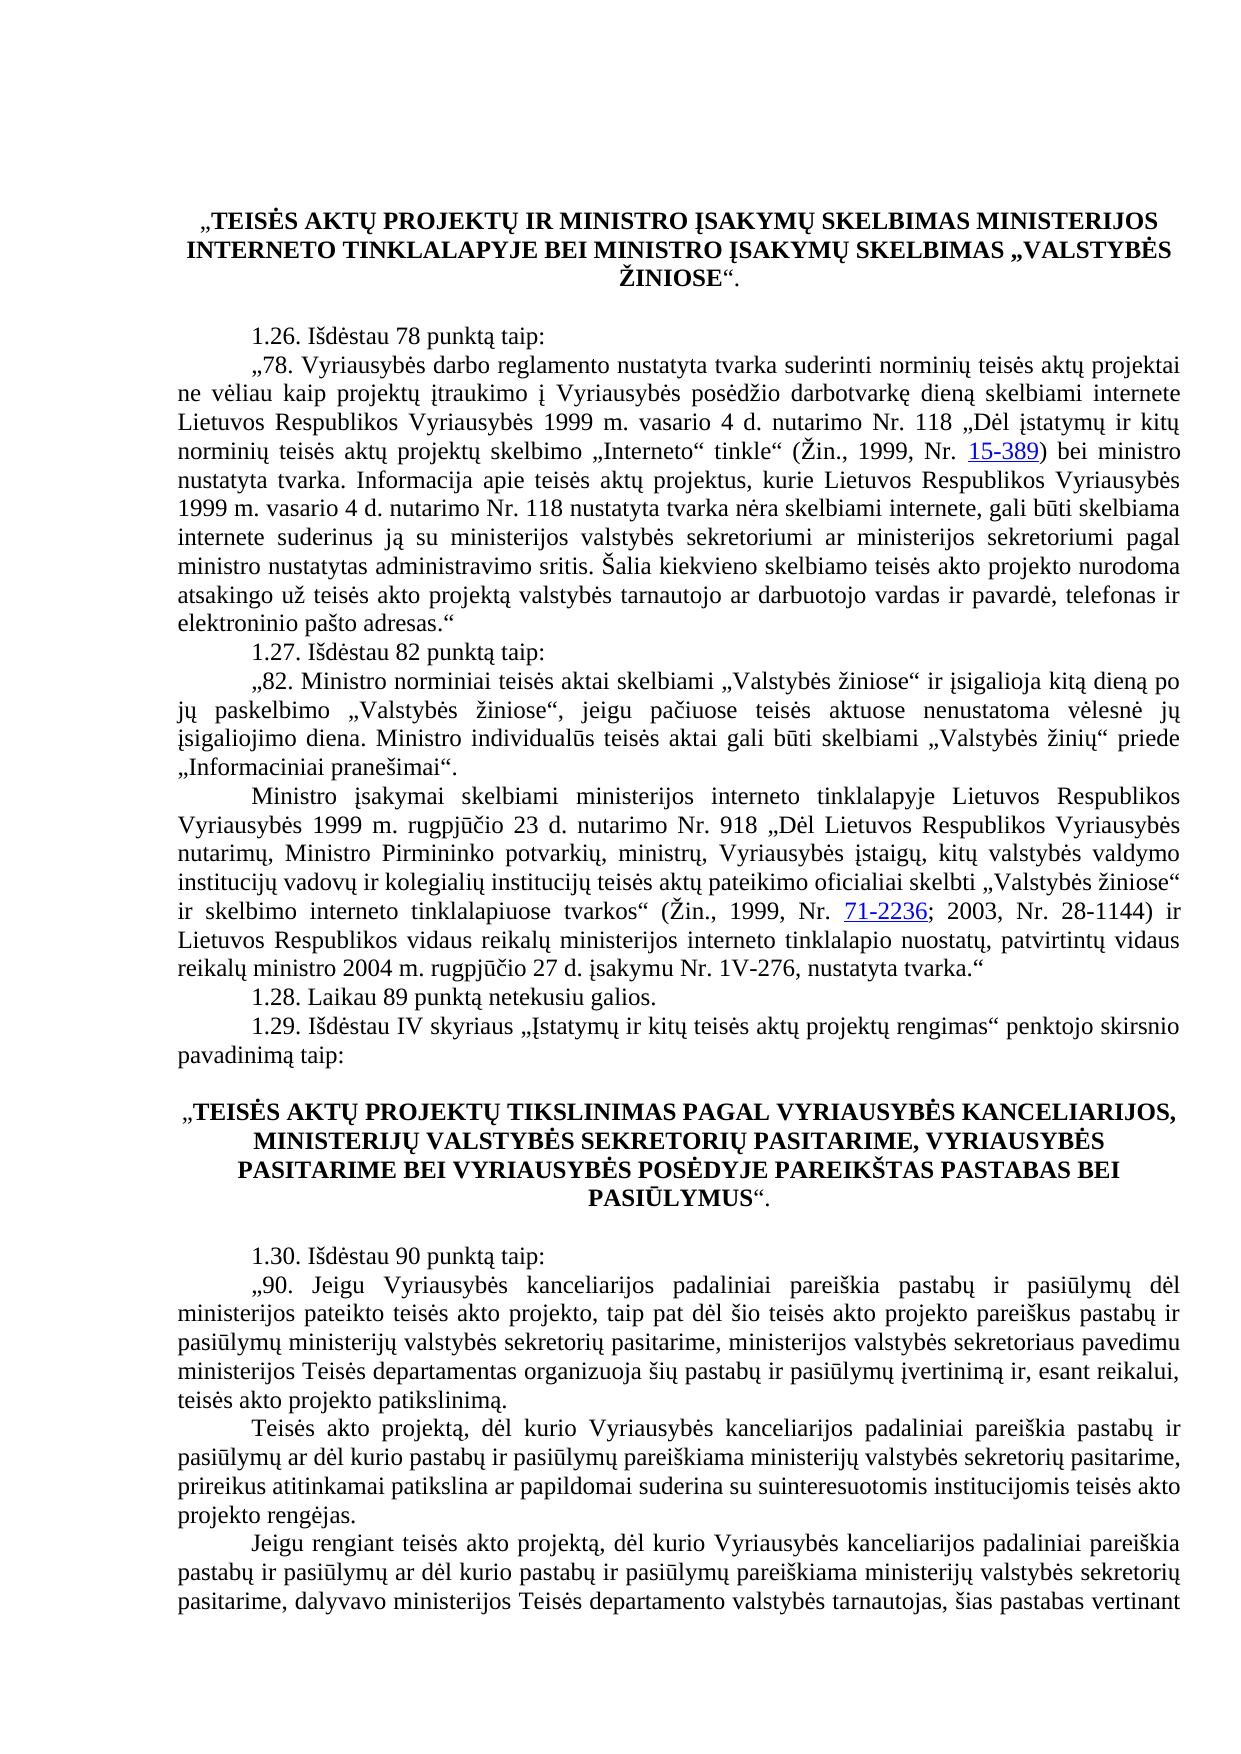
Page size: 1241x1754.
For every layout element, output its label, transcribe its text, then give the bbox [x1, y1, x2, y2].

text Teisės akto projektą, dėl kurio Vyriausybės kanceliarijos padaliniai pareiškia pastabų ir pasiūlymų ar dėl kurio pastabų ir pasiūlymų pareiškiama ministerijų valstybės sekretorių pasitarime, prireikus atitinkamai patikslina ar papildomai suderina su suinteresuotomis institucijomis teisės akto projekto rengėjas. [177, 1413, 1181, 1528]
text „82. Ministro norminiai teisės aktai skelbiami „Valstybės žiniose“ ir įsigalioja kitą dieną po jų paskelbimo „Valstybės žiniose“, jeigu pačiuose teisės aktuose nenustatoma vėlesnė jų įsigaliojimo diena. Ministro individualūs teisės aktai gali būti skelbiami „Valstybės žinių“ priede „Informaciniai pranešimai“. [177, 666, 1181, 781]
text Jeigu rengiant teisės akto projektą, dėl kurio Vyriausybės kanceliarijos padaliniai pareiškia pastabų ir pasiūlymų ar dėl kurio pastabų ir pasiūlymų pareiškiama ministerijų valstybės sekretorių pasitarime, dalyvavo ministerijos Teisės departamento valstybės tarnautojas, šias pastabas vertinant [177, 1528, 1181, 1615]
text 1.29. Išdėstau IV skyriaus „Įstatymų ir kitų teisės aktų projektų rengimas“ penktojo skirsnio pavadinimą taip: [177, 1011, 1181, 1068]
text „TEISĖS AKTŲ PROJEKTŲ TIKSLINIMAS PAGAL VYRIAUSYBĖS KANCELIARIJOS, MINISTERIJŲ VALSTYBĖS SEKRETORIŲ PASITARIME, VYRIAUSYBĖS PASITARIME BEI VYRIAUSYBĖS POSĖDYJE PAREIKŠTAS PASTABAS BEI PASIŪLYMUS“. [177, 1097, 1181, 1212]
text 1.27. Išdėstau 82 punktą taip: [177, 637, 1181, 666]
text 1.26. Išdėstau 78 punktą taip: [177, 321, 1181, 350]
text „TEISĖS AKTŲ PROJEKTŲ IR MINISTRO ĮSAKYMŲ SKELBIMAS MINISTERIJOS INTERNETO TINKLALAPYJE BEI MINISTRO ĮSAKYMŲ SKELBIMAS „VALSTYBĖS ŽINIOSE“. [177, 206, 1181, 292]
text 1.28. Laikau 89 punktą netekusiu galios. [177, 982, 1181, 1011]
text „90. Jeigu Vyriausybės kanceliarijos padaliniai pareiškia pastabų ir pasiūlymų dėl ministerijos pateikto teisės akto projekto, taip pat dėl šio teisės akto projekto pareiškus pastabų ir pasiūlymų ministerijų valstybės sekretorių pasitarime, ministerijos valstybės sekretoriaus pavedimu ministerijos Teisės departamentas organizuoja šių pastabų ir pasiūlymų įvertinimą ir, esant reikalui, teisės akto projekto patikslinimą. [177, 1270, 1181, 1413]
text Ministro įsakymai skelbiami ministerijos interneto tinklalapyje Lietuvos Respublikos Vyriausybės 1999 m. rugpjūčio 23 d. nutarimo Nr. 918 „Dėl Lietuvos Respublikos Vyriausybės nutarimų, Ministro Pirmininko potvarkių, ministrų, Vyriausybės įstaigų, kitų valstybės valdymo institucijų vadovų ir kolegialių institucijų teisės aktų pateikimo oficialiai skelbti „Valstybės žiniose“ ir skelbimo interneto tinklalapiuose tvarkos“ (Žin., 1999, Nr. 71-2236; 2003, Nr. 28-1144) ir Lietuvos Respublikos vidaus reikalų ministerijos interneto tinklalapio nuostatų, patvirtintų vidaus reikalų ministro 2004 m. rugpjūčio 27 d. įsakymu Nr. 1V-276, nustatyta tvarka.“ [177, 781, 1181, 982]
text „78. Vyriausybės darbo reglamento nustatyta tvarka suderinti norminių teisės aktų projektai ne vėliau kaip projektų įtraukimo į Vyriausybės posėdžio darbotvarkę dieną skelbiami internete Lietuvos Respublikos Vyriausybės 1999 m. vasario 4 d. nutarimo Nr. 118 „Dėl įstatymų ir kitų norminių teisės aktų projektų skelbimo „Interneto“ tinkle“ (Žin., 1999, Nr. 15-389) bei ministro nustatyta tvarka. Informacija apie teisės aktų projektus, kurie Lietuvos Respublikos Vyriausybės 1999 m. vasario 4 d. nutarimo Nr. 118 nustatyta tvarka nėra skelbiami internete, gali būti skelbiama internete suderinus ją su ministerijos valstybės sekretoriumi ar ministerijos sekretoriumi pagal ministro nustatytas administravimo sritis. Šalia kiekvieno skelbiamo teisės akto projekto nurodoma atsakingo už teisės akto projektą valstybės tarnautojo ar darbuotojo vardas ir pavardė, telefonas ir elektroninio pašto adresas.“ [177, 350, 1181, 637]
text 1.30. Išdėstau 90 punktą taip: [177, 1241, 1181, 1270]
